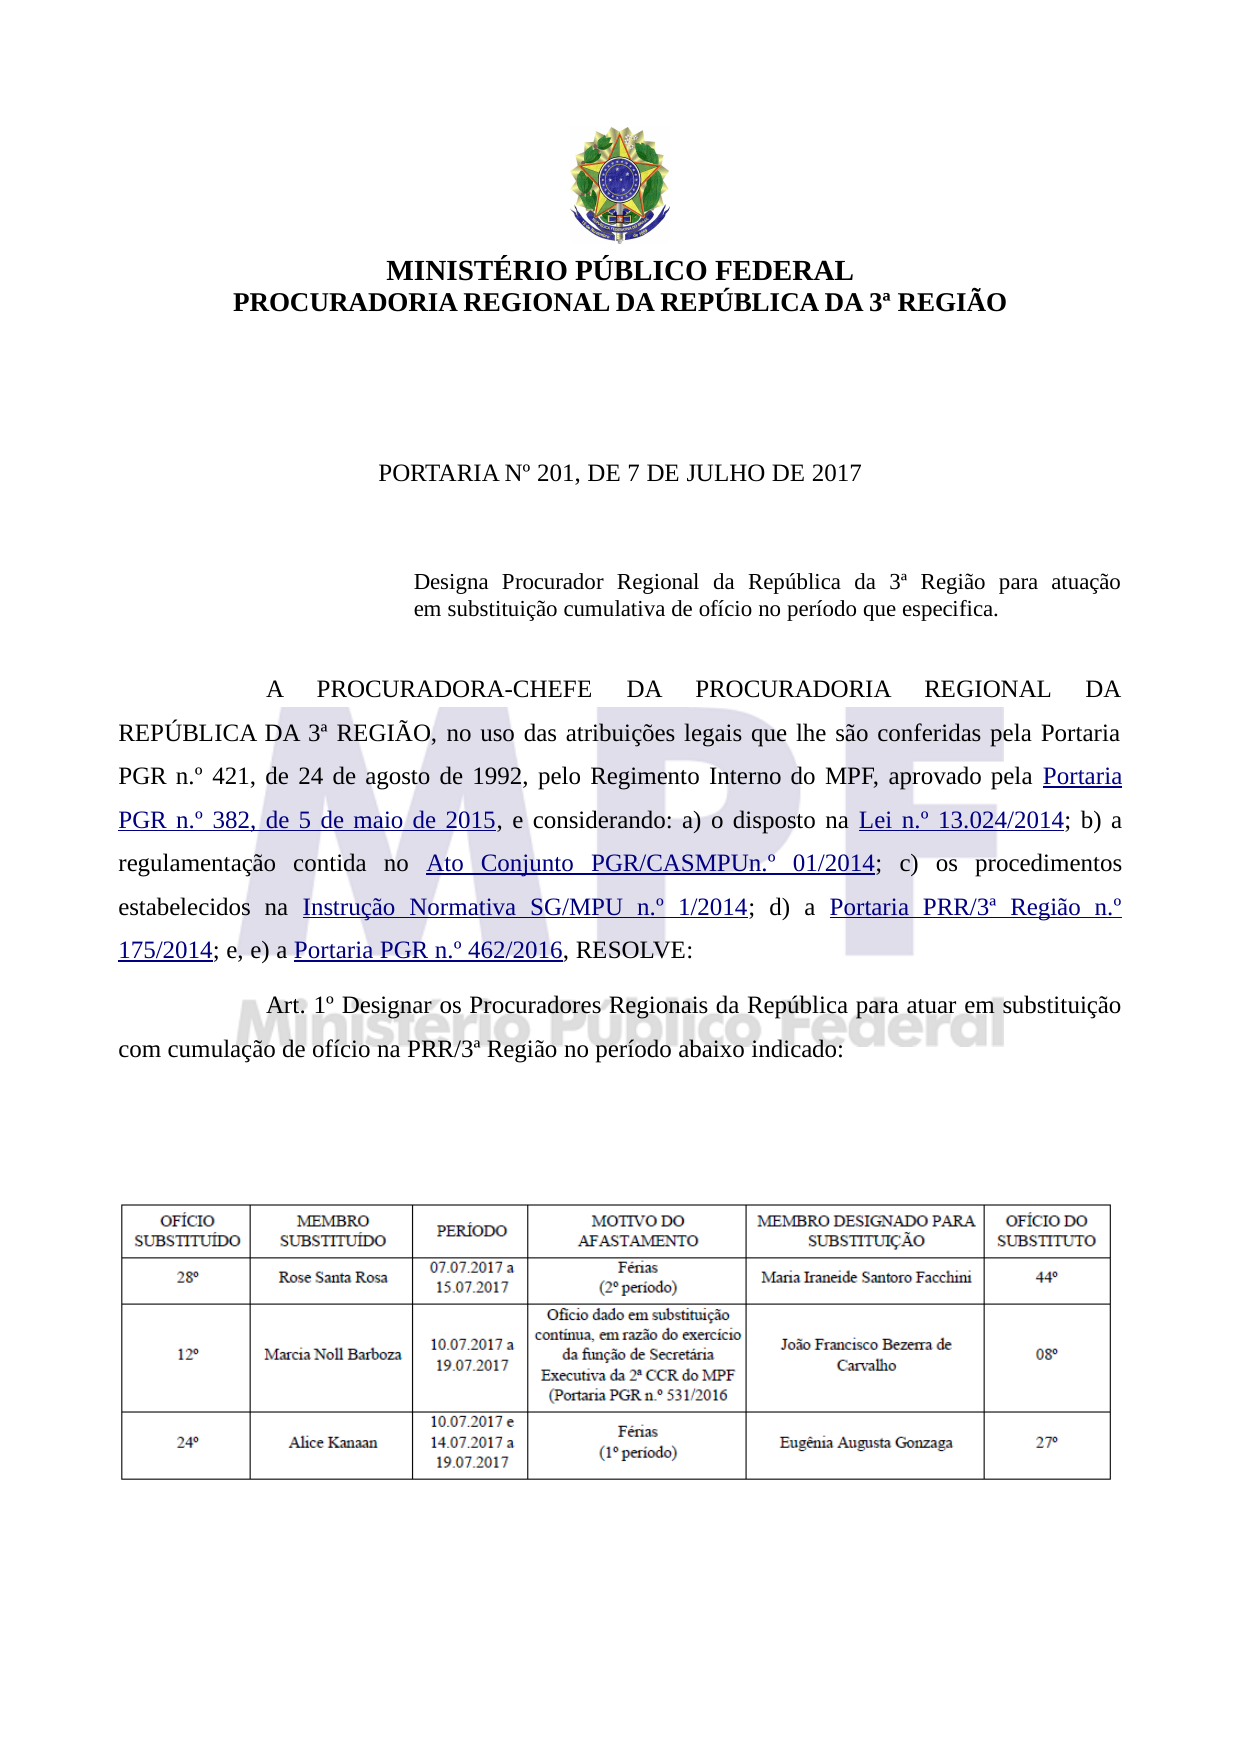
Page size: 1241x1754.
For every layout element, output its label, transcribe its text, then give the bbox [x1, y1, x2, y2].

text PORTARIA Nº 201, DE 7 DE JULHO DE 2017 [118, 457, 1122, 487]
text Designa Procurador Regional da República da 3ª Região para atuação em substituição cumulativa de ofício no período que especifica. [413, 568, 1122, 621]
picture [236, 964, 1004, 990]
picture [118, 1200, 1123, 1493]
text A PROCURADORA-CHEFE DA PROCURADORIA REGIONAL DA REPÚBLICA DA 3ª REGIÃO, no uso das atribuições legais que lhe são conferidas pela Portaria PGR n.º 421, de 24 de agosto de 1992, pelo Regimento Interno do MPF, aprovado pela Portaria PGR n.º 382, de 5 de maio de 2015, e considerando: a) o disposto na Lei n.º 13.024/2014; b) a regulamentação contida no Ato Conjunto PGR/CASMPUn.º 01/2014; c) os procedimentos estabelecidos na Instrução Normativa SG/MPU n.º 1/2014; d) a Portaria PRR/3ª Região n.º 175/2014; e, e) a Portaria PGR n.º 462/2016, RESOLVE: [118, 674, 1122, 964]
text Art. 1º Designar os Procuradores Regionais da República para atuar em substituição com cumulação de ofício na PRR/3ª Região no período abaixo indicado: [118, 990, 1122, 1063]
